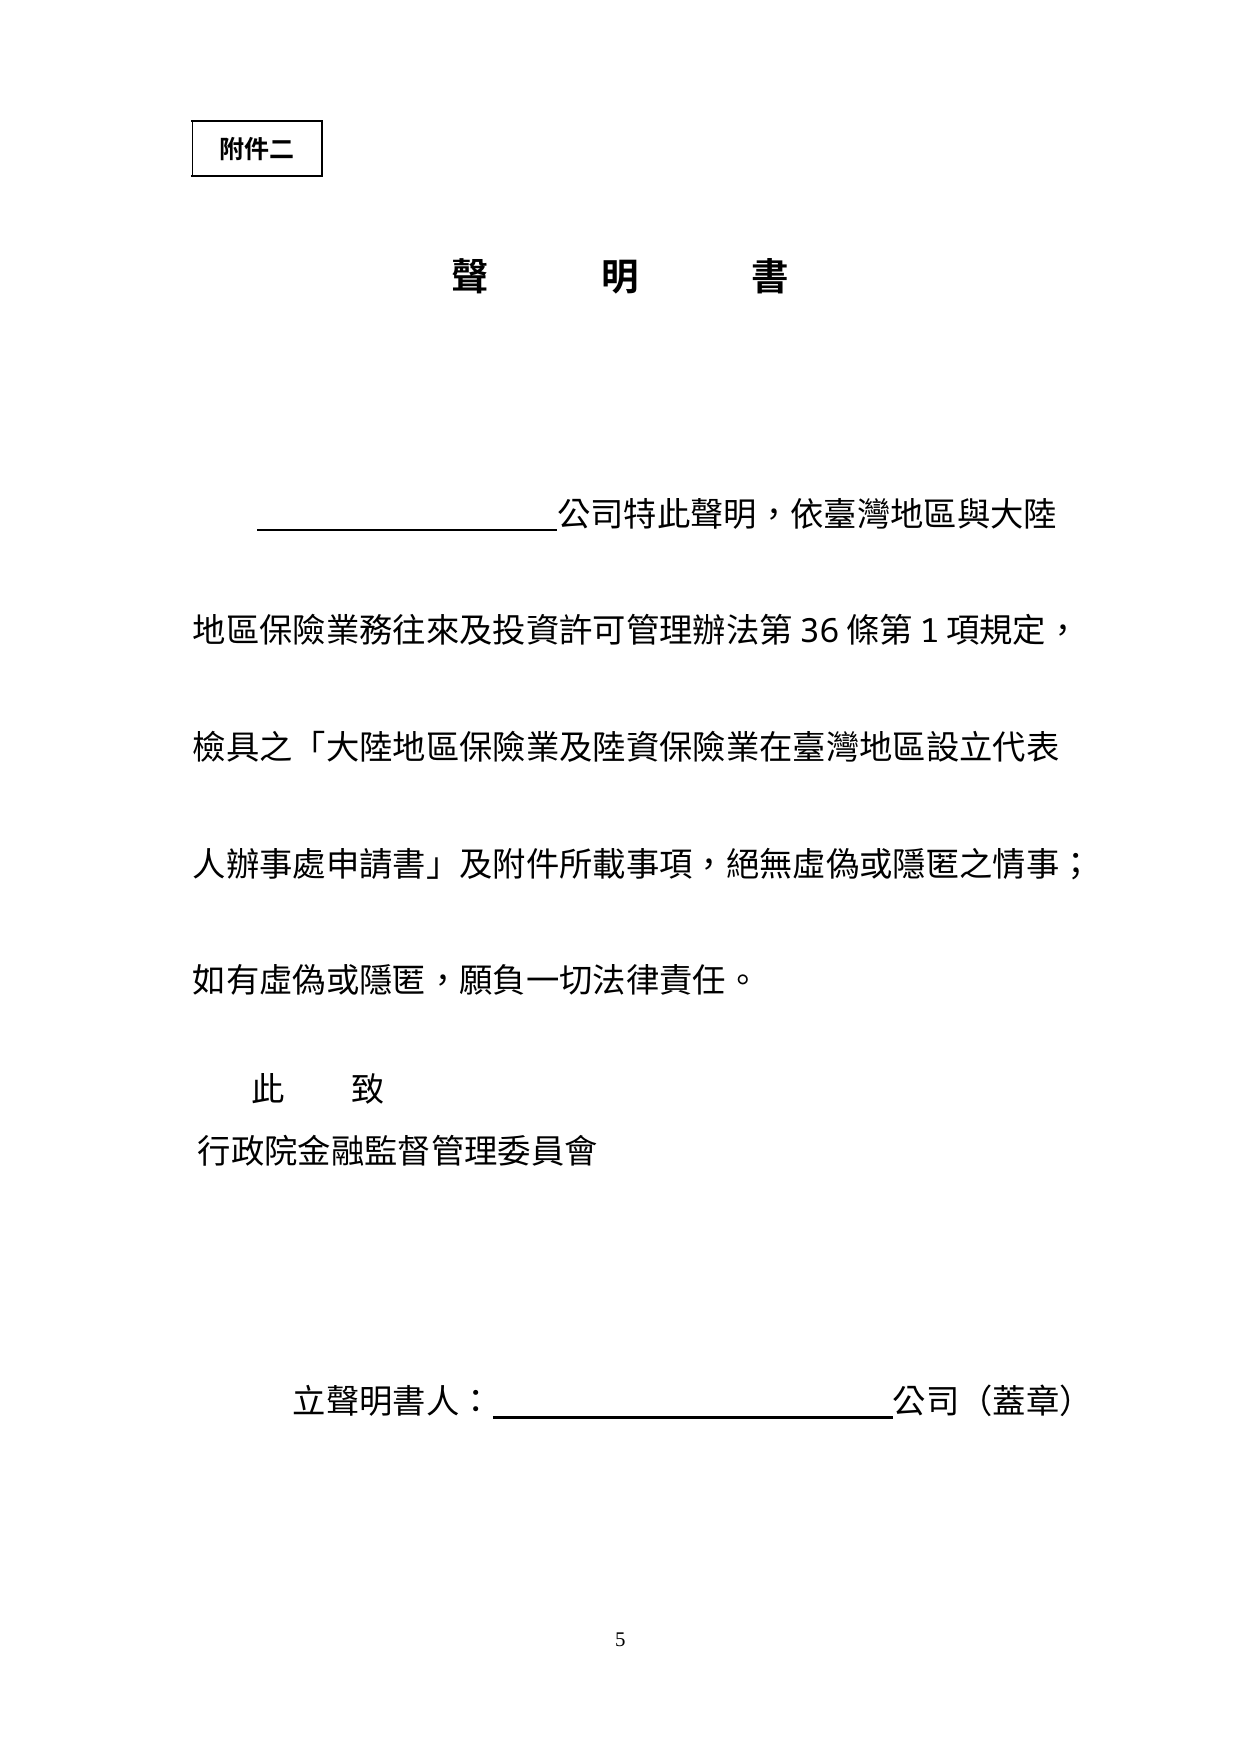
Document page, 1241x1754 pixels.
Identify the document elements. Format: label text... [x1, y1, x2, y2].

text 行政院金融監督管理委員會 [148, 1108, 1092, 1170]
text 立聲明書人： 公司（蓋章） [148, 1358, 1092, 1420]
text [193, 122, 321, 175]
text 聲 明 書 [148, 233, 1092, 295]
text 附件二 [208, 129, 306, 166]
text 此 致 [148, 1045, 1092, 1108]
text 公司特此聲明，依臺灣地區與大陸地區保險業務往來及投資許可管理辦法第36條第1項規定，檢具之「大陸地區保險業及陸資保險業在臺灣地區設立代表人辦事處申請書」及附件所載事項，絕無虛偽或隱匿之情事；如有虛偽或隱匿，願負一切法律責任。 [193, 433, 1082, 1016]
